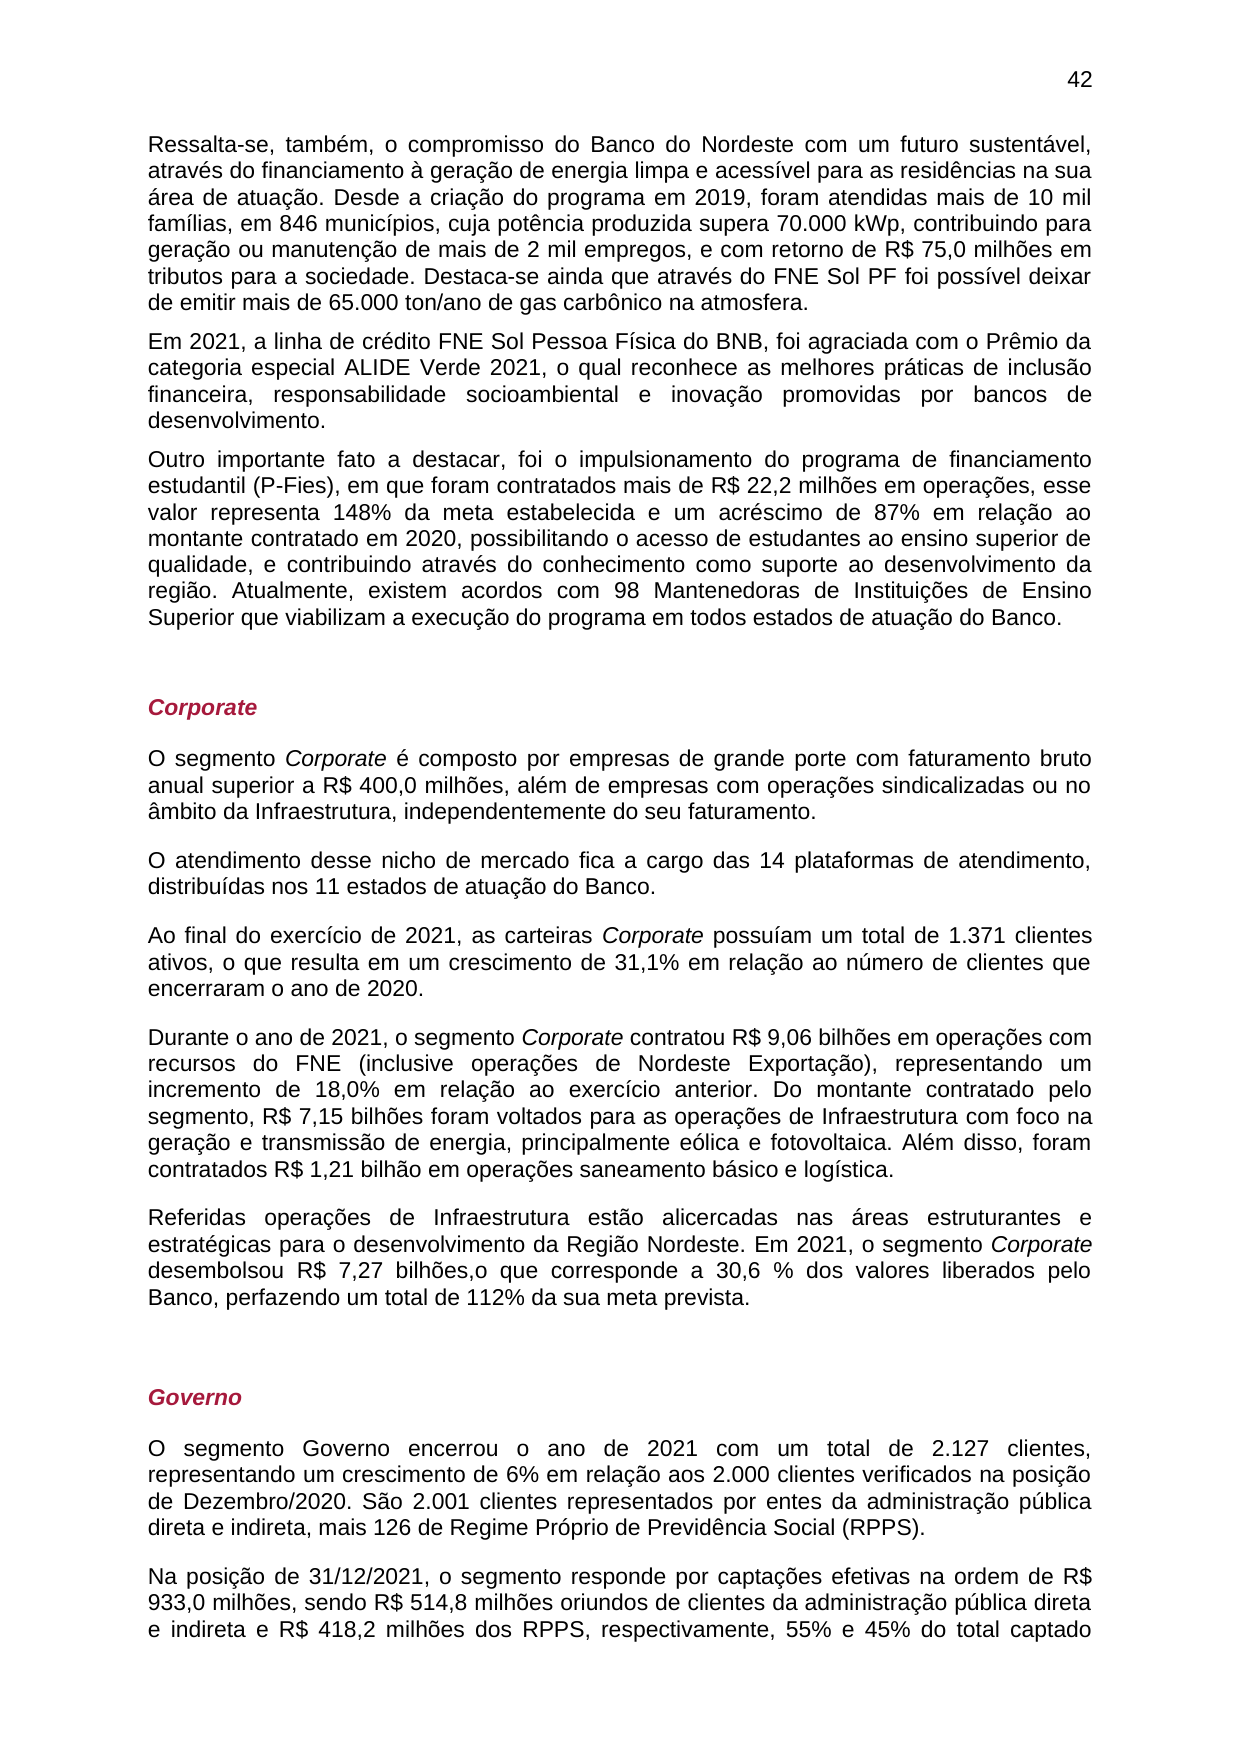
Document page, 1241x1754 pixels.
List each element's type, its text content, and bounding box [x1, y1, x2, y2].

text Ressalta-se, também, o compromisso do Banco do Nordeste com um futuro sustentável, através do financiamento à geração de energia limpa e acessível para as residências na sua área de atuação. Desde a criação do programa em 2019, foram atendidas mais de 10 mil famílias, em 846 municípios, cuja potência produzida supera 70.000 kWp, contribuindo para geração ou manutenção de mais de 2 mil empregos, e com retorno de R$ 75,0 milhões em tributos para a sociedade. Destaca-se ainda que através do FNE Sol PF foi possível deixar de emitir mais de 65.000 ton/ano de gas carbônico na atmosfera. [148, 131, 1092, 315]
text Governo [148, 1384, 1092, 1410]
text Outro importante fato a destacar, foi o impulsionamento do programa de financiamento estudantil (P-Fies), em que foram contratados mais de R$ 22,2 milhões em operações, esse valor representa 148% da meta estabelecida e um acréscimo de 87% em relação ao montante contratado em 2020, possibilitando o acesso de estudantes ao ensino superior de qualidade, e contribuindo através do conhecimento como suporte ao desenvolvimento da região. Atualmente, existem acordos com 98 Mantenedoras de Instituições de Ensino Superior que viabilizam a execução do programa em todos estados de atuação do Banco. [148, 446, 1092, 630]
text Corporate [148, 694, 1092, 720]
text Durante o ano de 2021, o segmento Corporate contratou R$ 9,06 bilhões em operações com recursos do FNE (inclusive operações de Nordeste Exportação), representando um incremento de 18,0% em relação ao exercício anterior. Do montante contratado pelo segmento, R$ 7,15 bilhões foram voltados para as operações de Infraestrutura com foco na geração e transmissão de energia, principalmente eólica e fotovoltaica. Além disso, foram contratados R$ 1,21 bilhão em operações saneamento básico e logística. [148, 1024, 1092, 1182]
text Em 2021, a linha de crédito FNE Sol Pessoa Física do BNB, foi agraciada com o Prêmio da categoria especial ALIDE Verde 2021, o qual reconhece as melhores práticas de inclusão financeira, responsabilidade socioambiental e inovação promovidas por bancos de desenvolvimento. [148, 328, 1092, 433]
text O segmento Governo encerrou o ano de 2021 com um total de 2.127 clientes, representando um crescimento de 6% em relação aos 2.000 clientes verificados na posição de Dezembro/2020. São 2.001 clientes representados por entes da administração pública direta e indireta, mais 126 de Regime Próprio de Previdência Social (RPPS). [148, 1435, 1092, 1540]
text Referidas operações de Infraestrutura estão alicercadas nas áreas estruturantes e estratégicas para o desenvolvimento da Região Nordeste. Em 2021, o segmento Corporate desembolsou R$ 7,27 bilhões,o que corresponde a 30,6 % dos valores liberados pelo Banco, perfazendo um total de 112% da sua meta prevista. [148, 1204, 1092, 1310]
text O atendimento desse nicho de mercado fica a cargo das 14 plataformas de atendimento, distribuídas nos 11 estados de atuação do Banco. [148, 847, 1092, 900]
text O segmento Corporate é composto por empresas de grande porte com faturamento bruto anual superior a R$ 400,0 milhões, além de empresas com operações sindicalizadas ou no âmbito da Infraestrutura, independentemente do seu faturamento. [148, 745, 1092, 824]
text Na posição de 31/12/2021, o segmento responde por captações efetivas na ordem de R$ 933,0 milhões, sendo R$ 514,8 milhões oriundos de clientes da administração pública direta e indireta e R$ 418,2 milhões dos RPPS, respectivamente, 55% e 45% do total captado [148, 1563, 1092, 1642]
text Ao final do exercício de 2021, as carteiras Corporate possuíam um total de 1.371 clientes ativos, o que resulta em um crescimento de 31,1% em relação ao número de clientes que encerraram o ano de 2020. [148, 922, 1092, 1001]
